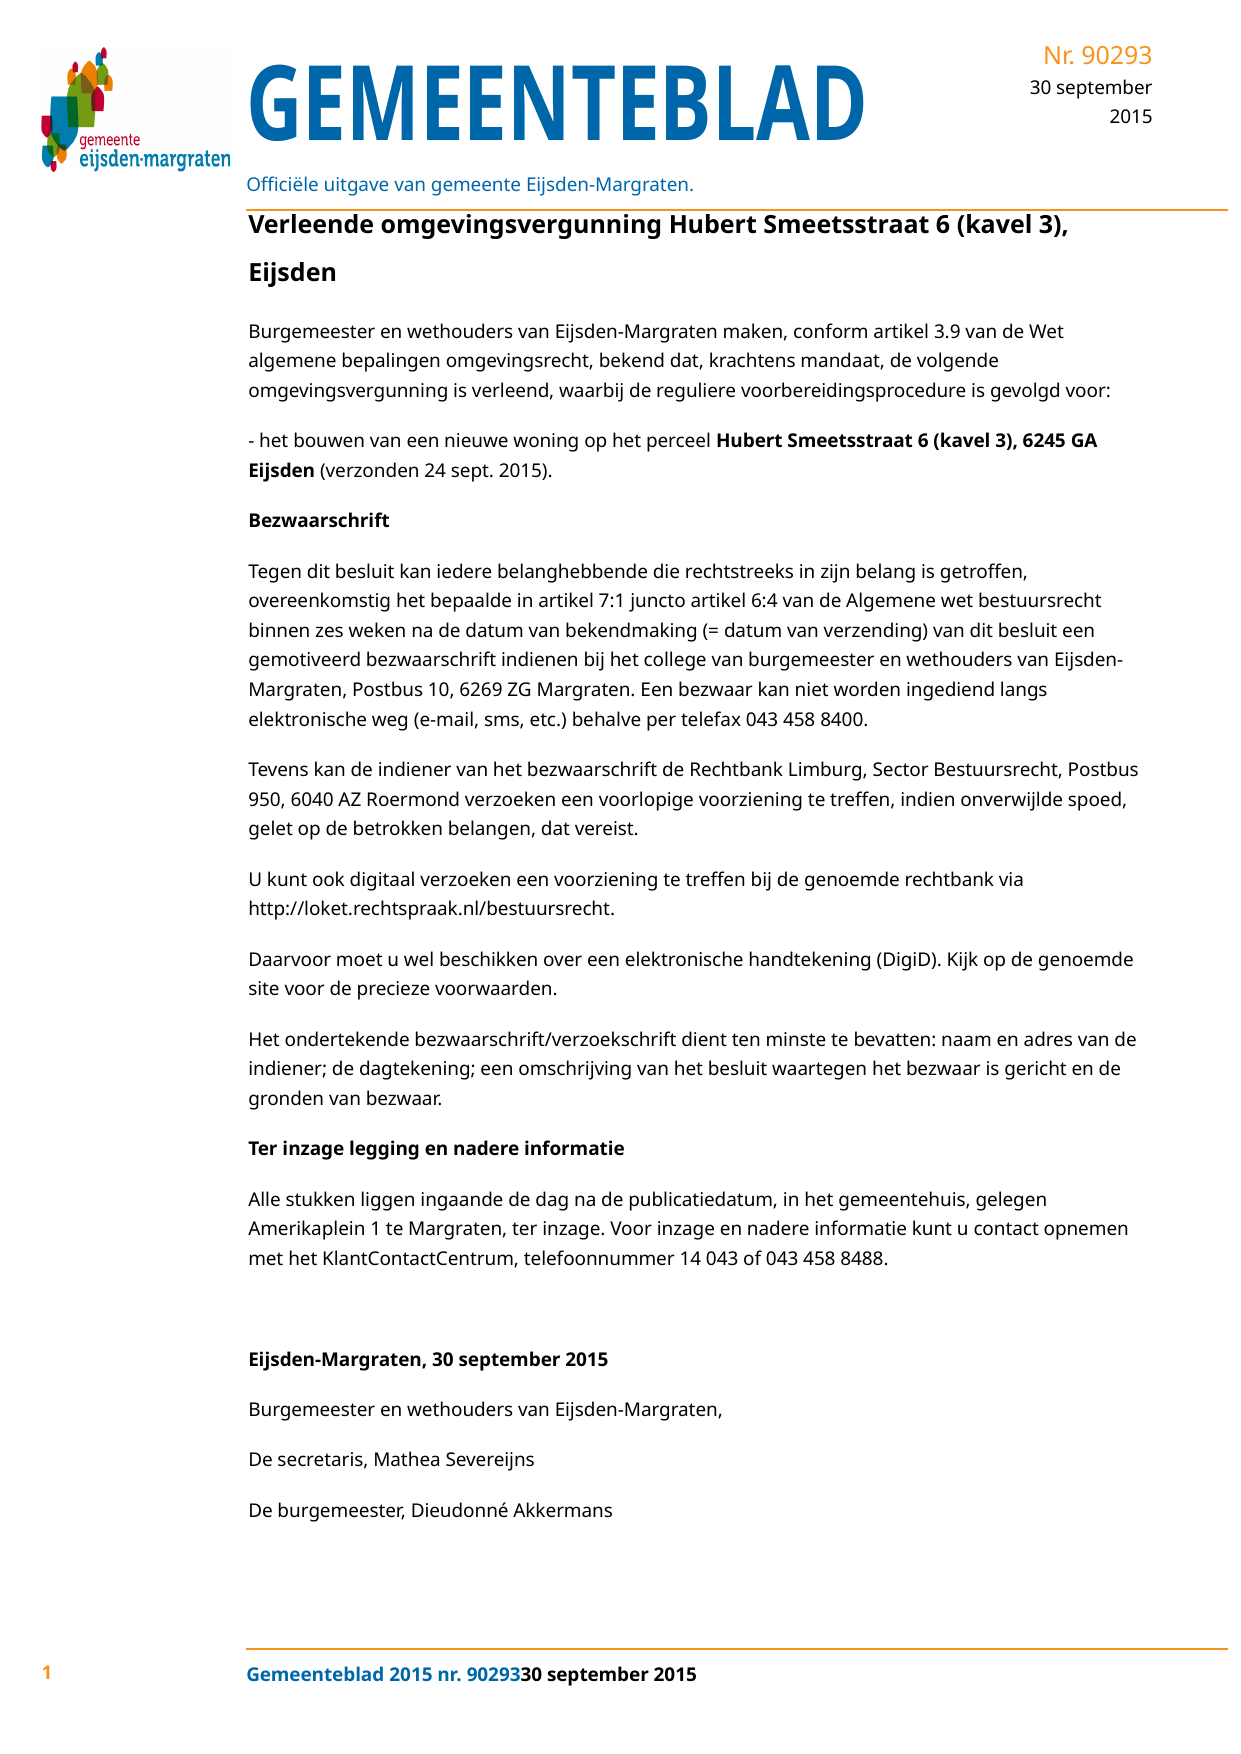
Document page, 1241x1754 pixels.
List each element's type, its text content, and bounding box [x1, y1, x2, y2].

text - het bouwen van een nieuwe woning op het perceel Hubert Smeetsstraat 6 (kavel 3), 6245 GA Eijsden (verzonden 24 sept. 2015). [248, 427, 1152, 483]
picture [41, 47, 231, 172]
text U kunt ook digitaal verzoeken een voorziening te treffen bij de genoemde rechtbank via http://loket.rechtspraak.nl/bestuursrecht. [248, 866, 1152, 921]
text Ter inzage legging en nadere informatie [248, 1135, 1152, 1161]
text Alle stukken liggen ingaande de dag na de publicatiedatum, in het gemeentehuis, gelegen Amerikaplein 1 te Margraten, ter inzage. Voor inzage en nadere informatie kunt u contact opnemen met het KlantContactCentrum, telefoonnummer 14 043 of 043 458 8488. [248, 1186, 1152, 1271]
text De secretaris, Mathea Severeijns [248, 1447, 1152, 1472]
text Burgemeester en wethouders van Eijsden-Margraten, [248, 1396, 1152, 1422]
text Burgemeester en wethouders van Eijsden-Margraten maken, conform artikel 3.9 van de Wet algemene bepalingen omgevingsrecht, bekend dat, krachtens mandaat, de volgende omgevingsvergunning is verleend, waarbij de reguliere voorbereidingsprocedure is gevolgd voor: [248, 318, 1152, 403]
text Verleende omgevingsvergunning Hubert Smeetsstraat 6 (kavel 3), Eijsden [248, 211, 1152, 288]
text Het ondertekende bezwaarschrift/verzoekschrift dient ten minste te bevatten: naam en adres van de indiener; de dagtekening; een omschrijving van het besluit waartegen het bezwaar is gericht en de gronden van bezwaar. [248, 1026, 1152, 1111]
text Tevens kan de indiener van het bezwaarschrift de Rechtbank Limburg, Sector Bestuursrecht, Postbus 950, 6040 AZ Roermond verzoeken een voorlopige voorziening te treffen, indien onverwijlde spoed, gelet op de betrokken belangen, dat vereist. [248, 756, 1152, 841]
text Tegen dit besluit kan iedere belanghebbende die rechtstreeks in zijn belang is getroffen, overeenkomstig het bepaalde in artikel 7:1 juncto artikel 6:4 van de Algemene wet bestuursrecht binnen zes weken na de datum van bekendmaking (= datum van verzending) van dit besluit een gemotiveerd bezwaarschrift indienen bij het college van burgemeester en wethouders van Eijsden-Margraten, Postbus 10, 6269 ZG Margraten. Een bezwaar kan niet worden ingediend langs elektronische weg (e-mail, sms, etc.) behalve per telefax 043 458 8400. [248, 558, 1152, 732]
text De burgemeester, Dieudonné Akkermans [248, 1497, 1152, 1523]
text Daarvoor moet u wel beschikken over een elektronische handtekening (DigiD). Kijk op de genoemde site voor de precieze voorwaarden. [248, 946, 1152, 1001]
text Eijsden-Margraten, 30 september 2015 [248, 1346, 1152, 1372]
text Bezwaarschrift [248, 507, 1152, 533]
